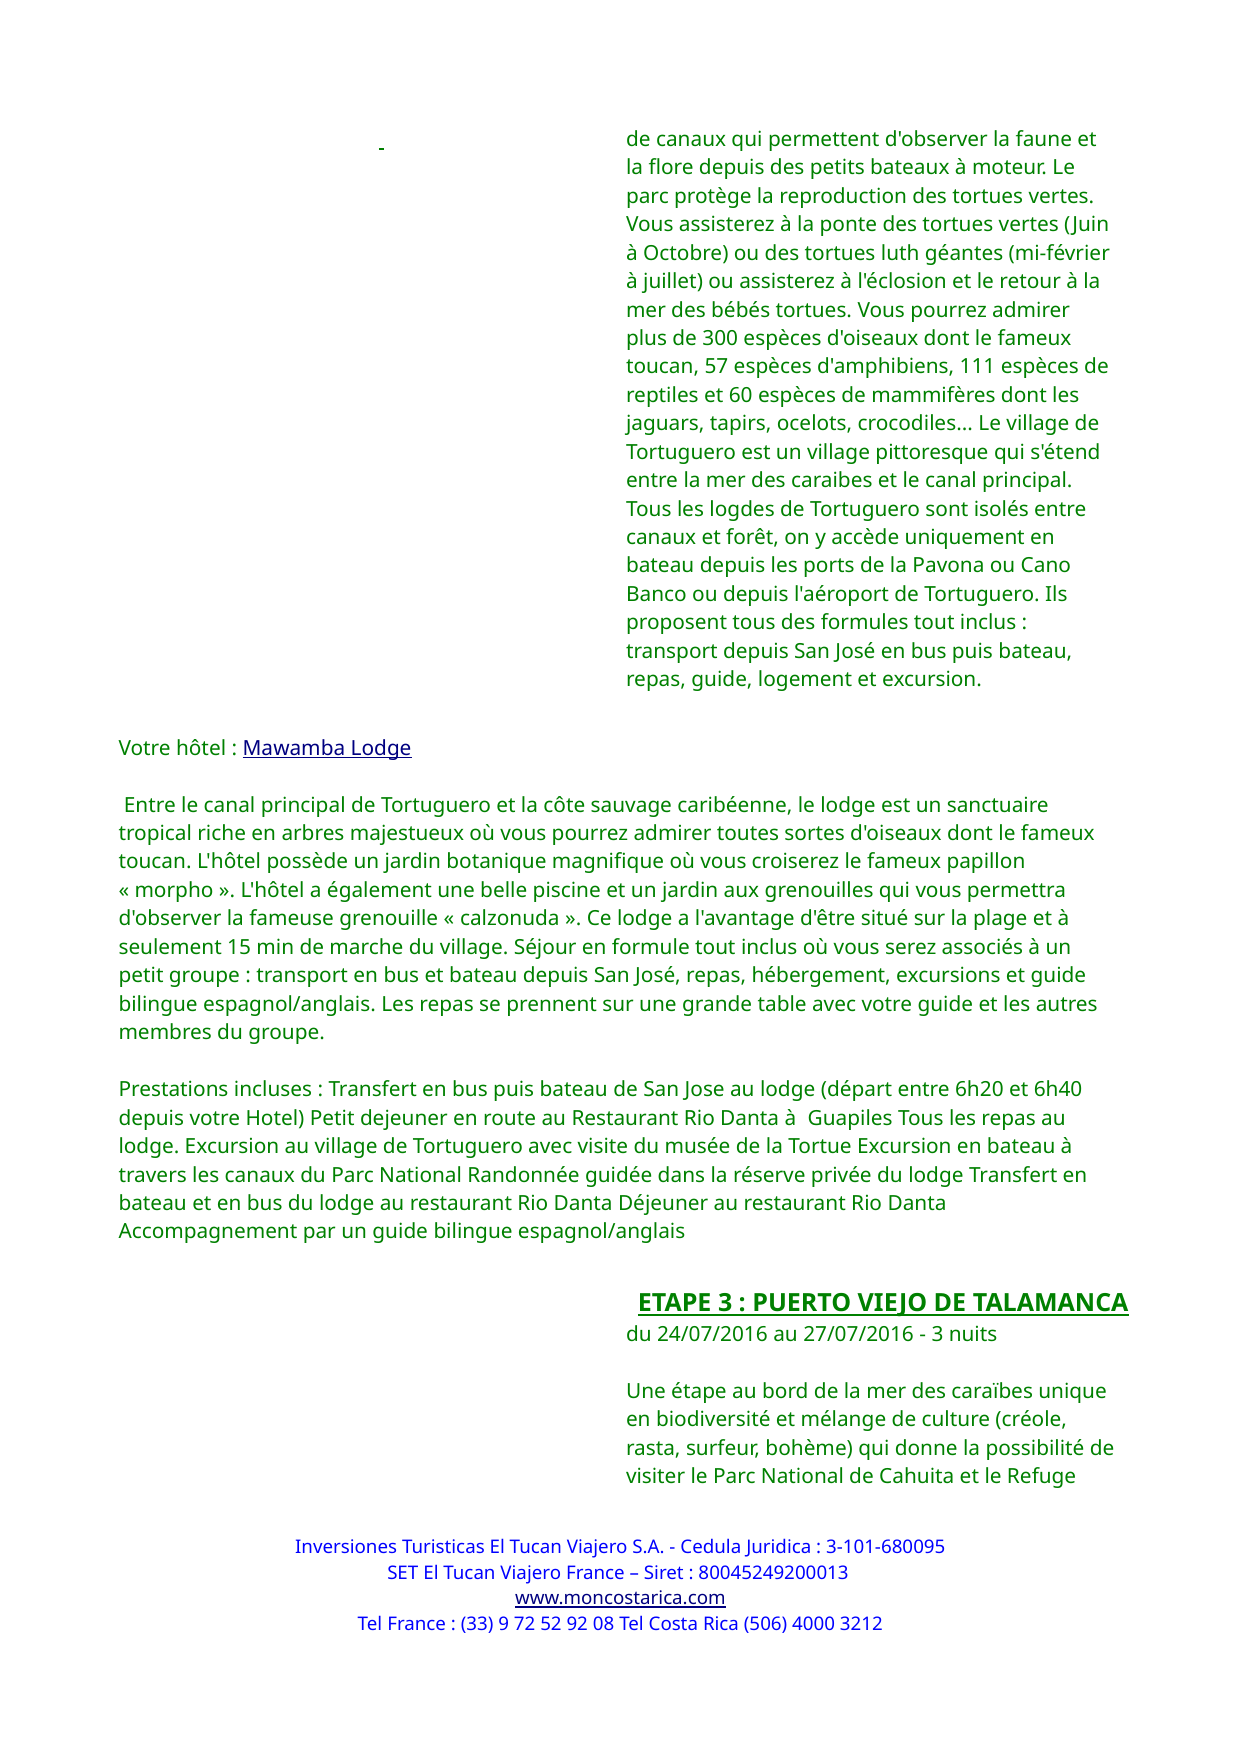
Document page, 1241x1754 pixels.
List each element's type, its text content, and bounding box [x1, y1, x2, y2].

table_header [118, 1279, 620, 1495]
text Votre hôtel : Mawamba Lodge [118, 733, 1122, 761]
table_header [118, 118, 620, 698]
text Prestations incluses : Transfert en bus puis bateau de San Jose au lodge (départ entre 6h20 et 6h40 depuis votre Hotel) Petit dejeuner en route au Restaurant Rio Danta à Guapiles Tous les repas au lodge. Excursion au village de Tortuguero avec visite du musée de la Tortue Excursion en bateau à travers les canaux du Parc National Randonnée guidée dans la réserve privée du lodge Transfert en bateau et en bus du lodge au restaurant Rio Danta Déjeuner au restaurant Rio Danta Accompagnement par un guide bilingue espagnol/anglais [118, 1074, 1122, 1245]
table_header ETAPE 3 : PUERTO VIEJO DE TALAMANCA du 24/07/2016 au 27/07/2016 - 3 nuits Une étape au bord de la mer des caraïbes unique en biodiversité et mélange de culture (créole, rasta, surfeur, bohème) qui donne la possibilité de visiter le Parc National de Cahuita et le Refuge National de Vie Sauvage Manzanillo, d'explorer les récifs coralliens en plongée bouteille ou apnée, de profiter des plages de sable blond et d'une faune très abondante (paresseux, singes, coatis, morphos...). Le Parc National de Cahuita est un promontoire couvert de forêt tropicale avec à ses pieds des plages avec des eaux turquoises. Le refuge National de Vie Sylvestre MANZANILLO – GANDOCA est situé à l'extrême sud de la côte caraibe entre le Rio Cocles et le Rio Sixaola (qui marque la frontière du Panama). Il a été crée en 1985 pour protèger 5013 ha terrestres et 4436 ha maritimes. Il possède un grand nombre d'espèces de plantes et d'animaux qui vivent exclusivement dans des environnements aquatiques. Il offre des paysages de mangroves, de marais et de forêts tropicales humides. Il protège notamment le lamentin, espèce en voie d'extinction et les tortues Baula qui viennent pondre de février à mai. On y observe également des dauphins. Puerto Viejo est un charmant village côtier très animé qui possède plusieurs plages sauvages : Playa Cocles, Playa Chiquita et Playa Punta Uva, Playa Manzanillo. C'est également le point de départ pour des excursion dans les réserves indigènes Bribri des montagnes de Talamanca. [620, 1279, 1122, 1495]
table_header ETAPE 2 : PARC NATIONAL TORTUGUERO du 22/07/2016 au 24/07/2016 - 2 nuits Le Parc National de Tortuguero, situé le long de la côte caribéenne nord et d'une superficie de 19 000 hectares, comprend des marécages qui s'enfoncent dans les terres, une portion de côte d'une vingtaine de kilomètres qui sert de site de ponte aux tortues et une portion d'eaux territoriales. Le Parc est composé d'un labyrinthe de canaux qui permettent d'observer la faune et la flore depuis des petits bateaux à moteur. Le parc protège la reproduction des tortues vertes. Vous assisterez à la ponte des tortues vertes (Juin à Octobre) ou des tortues luth géantes (mi-février à juillet) ou assisterez à l'éclosion et le retour à la mer des bébés tortues. Vous pourrez admirer plus de 300 espèces d'oiseaux dont le fameux toucan, 57 espèces d'amphibiens, 111 espèces de reptiles et 60 espèces de mammifères dont les jaguars, tapirs, ocelots, crocodiles... Le village de Tortuguero est un village pittoresque qui s'étend entre la mer des caraibes et le canal principal. Tous les logdes de Tortuguero sont isolés entre canaux et forêt, on y accède uniquement en bateau depuis les ports de la Pavona ou Cano Banco ou depuis l'aéroport de Tortuguero. Ils proposent tous des formules tout inclus : transport depuis San José en bus puis bateau, repas, guide, logement et excursion. [620, 118, 1122, 698]
text Entre le canal principal de Tortuguero et la côte sauvage caribéenne, le lodge est un sanctuaire tropical riche en arbres majestueux où vous pourrez admirer toutes sortes d'oiseaux dont le fameux toucan. L'hôtel possède un jardin botanique magnifique où vous croiserez le fameux papillon « morpho ». L'hôtel a également une belle piscine et un jardin aux grenouilles qui vous permettra d'observer la fameuse grenouille « calzonuda ». Ce lodge a l'avantage d'être situé sur la plage et à seulement 15 min de marche du village. Séjour en formule tout inclus où vous serez associés à un petit groupe : transport en bus et bateau depuis San José, repas, hébergement, excursions et guide bilingue espagnol/anglais. Les repas se prennent sur une grande table avec votre guide et les autres membres du groupe. [118, 790, 1122, 1046]
